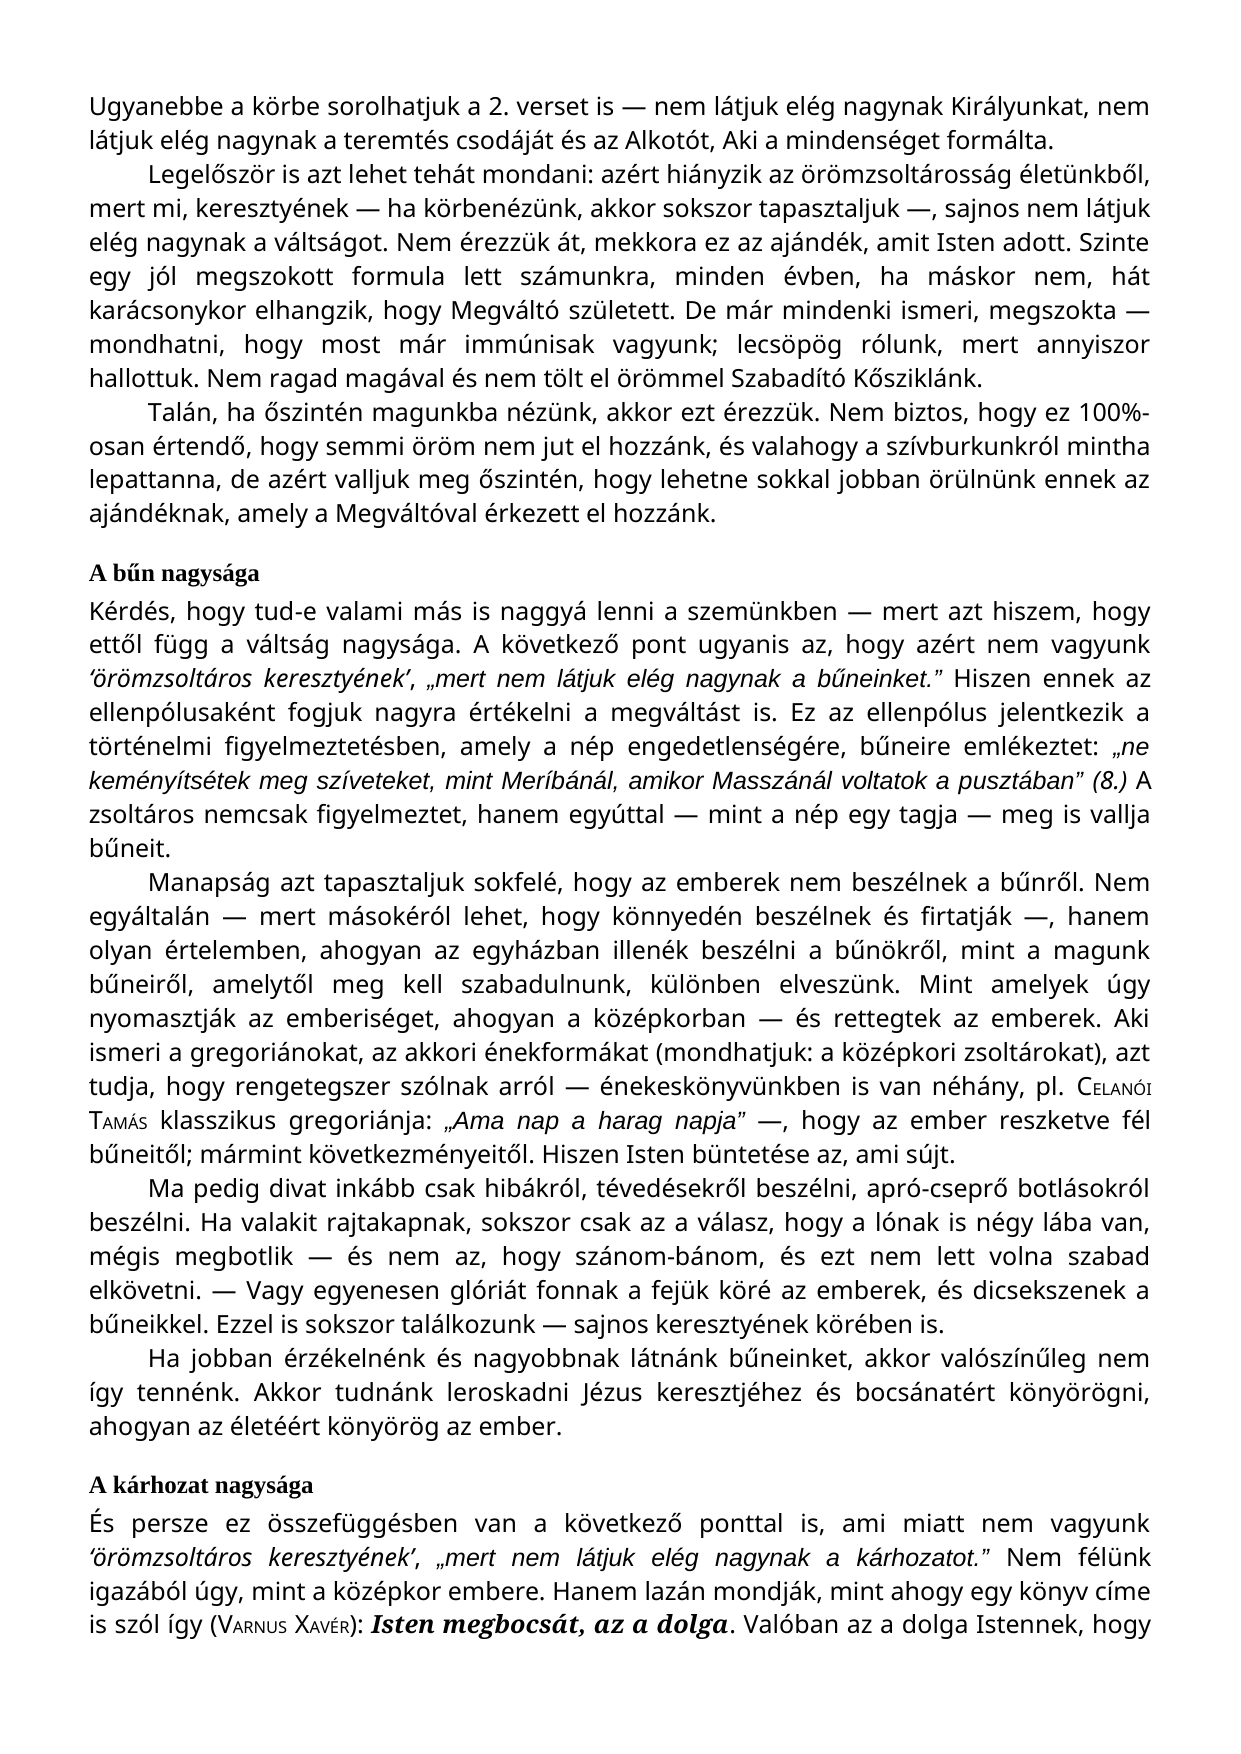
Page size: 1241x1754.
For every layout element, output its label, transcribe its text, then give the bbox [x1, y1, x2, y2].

text Talán, ha őszintén magunkba nézünk, akkor ezt érezzük. Nem biztos, hogy ez 100%-osan értendő, hogy semmi öröm nem jut el hozzánk, és valahogy a szívburkunkról mintha lepattanna, de azért valljuk meg őszintén, hogy lehetne sokkal jobban örülnünk ennek az ajándéknak, amely a Megváltóval érkezett el hozzánk. [88, 394, 1152, 530]
text Legelőször is azt lehet tehát mondani: azért hiányzik az örömzsoltárosság életünkből, mert mi, keresztyének — ha körbenézünk, akkor sokszor tapasztaljuk —, sajnos nem látjuk elég nagynak a váltságot. Nem érezzük át, mekkora ez az ajándék, amit Isten adott. Szinte egy jól megszokott formula lett számunkra, minden évben, ha máskor nem, hát karácsonykor elhangzik, hogy Megváltó született. De már mindenki ismeri, megszokta — mondhatni, hogy most már immúnisak vagyunk; lecsöpög rólunk, mert annyiszor hallottuk. Nem ragad magával és nem tölt el örömmel Szabadító Kősziklánk. [88, 156, 1152, 394]
text Ma pedig divat inkább csak hibákról, tévedésekről beszélni, apró-cseprő botlásokról beszélni. Ha valakit rajtakapnak, sokszor csak az a válasz, hogy a lónak is négy lába van, mégis megbotlik — és nem az, hogy szánom-bánom, és ezt nem lett volna szabad elkövetni. — Vagy egyenesen glóriát fonnak a fejük köré az emberek, és dicsekszenek a bűneikkel. Ezzel is sokszor találkozunk — sajnos keresztyének körében is. [88, 1170, 1152, 1340]
text Kérdés, hogy tud‑e valami más is naggyá lenni a szemünkben — mert azt hiszem, hogy ettől függ a váltság nagysága. A következő pont ugyanis az, hogy azért nem vagyunk ‘örömzsoltáros keresztyének’, „mert nem látjuk elég nagynak a bűneinket.” Hiszen ennek az ellenpólusaként fogjuk nagyra értékelni a megváltást is. Ez az ellenpólus jelentkezik a történelmi figyelmeztetésben, amely a nép engedetlenségére, bűneire emlékeztet: „ne keményítsétek meg szíveteket, mint Meríbánál, amikor Masszánál voltatok a pusztában” (8.) A zsoltáros nemcsak figyelmeztet, hanem egyúttal — mint a nép egy tagja — meg is vallja bűneit. [88, 593, 1152, 865]
subtitle A kárhozat nagysága [88, 1472, 1152, 1499]
text Manapság azt tapasztaljuk sokfelé, hogy az emberek nem beszélnek a bűnről. Nem egyáltalán — mert másokéról lehet, hogy könnyedén beszélnek és firtatják —, hanem olyan értelemben, ahogyan az egyházban illenék beszélni a bűnökről, mint a magunk bűneiről, amelytől meg kell szabadulnunk, különben elveszünk. Mint amelyek úgy nyomasztják az emberiséget, ahogyan a középkorban — és rettegtek az emberek. Aki ismeri a gregoriánokat, az akkori énekformákat (mondhatjuk: a középkori zsoltárokat), azt tudja, hogy rengetegszer szólnak arról — énekeskönyvünkben is van néhány, pl. Celanói Tamás klasszikus gregoriánja: „Ama nap a harag napja” —, hogy az ember reszketve fél bűneitől; mármint következményeitől. Hiszen Isten büntetése az, ami sújt. [88, 865, 1152, 1170]
text És persze ez összefüggésben van a következő ponttal is, ami miatt nem vagyunk ‘örömzsoltáros keresztyének’, „mert nem látjuk elég nagynak a kárhozatot.” Nem félünk igazából úgy, mint a középkor embere. Hanem lazán mondják, mint ahogy egy könyv címe is szól így (Varnus Xavér): Isten megbocsát, az a dolga. Valóban az a dolga Istennek, hogy [88, 1505, 1152, 1641]
text Ha jobban érzékelnénk és nagyobbnak látnánk bűneinket, akkor valószínűleg nem így tennénk. Akkor tudnánk leroskadni Jézus keresztjéhez és bocsánatért könyörögni, ahogyan az életéért könyörög az ember. [88, 1340, 1152, 1442]
text Mi minden lehet hát, ami miatt ez az örömzsoltárosság hiányzik az életünkből? Legelőször az első versre figyelhetünk fel: Azért nem vagyunk ‘örömzsoltáros keresztyének’, mert nem látjuk elég nagynak Szabadító Kősziklánkat, „mert nem látjuk elég nagynak a váltságot.” Ugyanebbe a körbe sorolhatjuk a 2. verset is — nem látjuk elég nagynak Királyunkat, nem látjuk elég nagynak a teremtés csodáját és az Alkotót, Aki a mindenséget formálta. [88, 88, 1152, 156]
subtitle A bűn nagysága [88, 559, 1152, 587]
